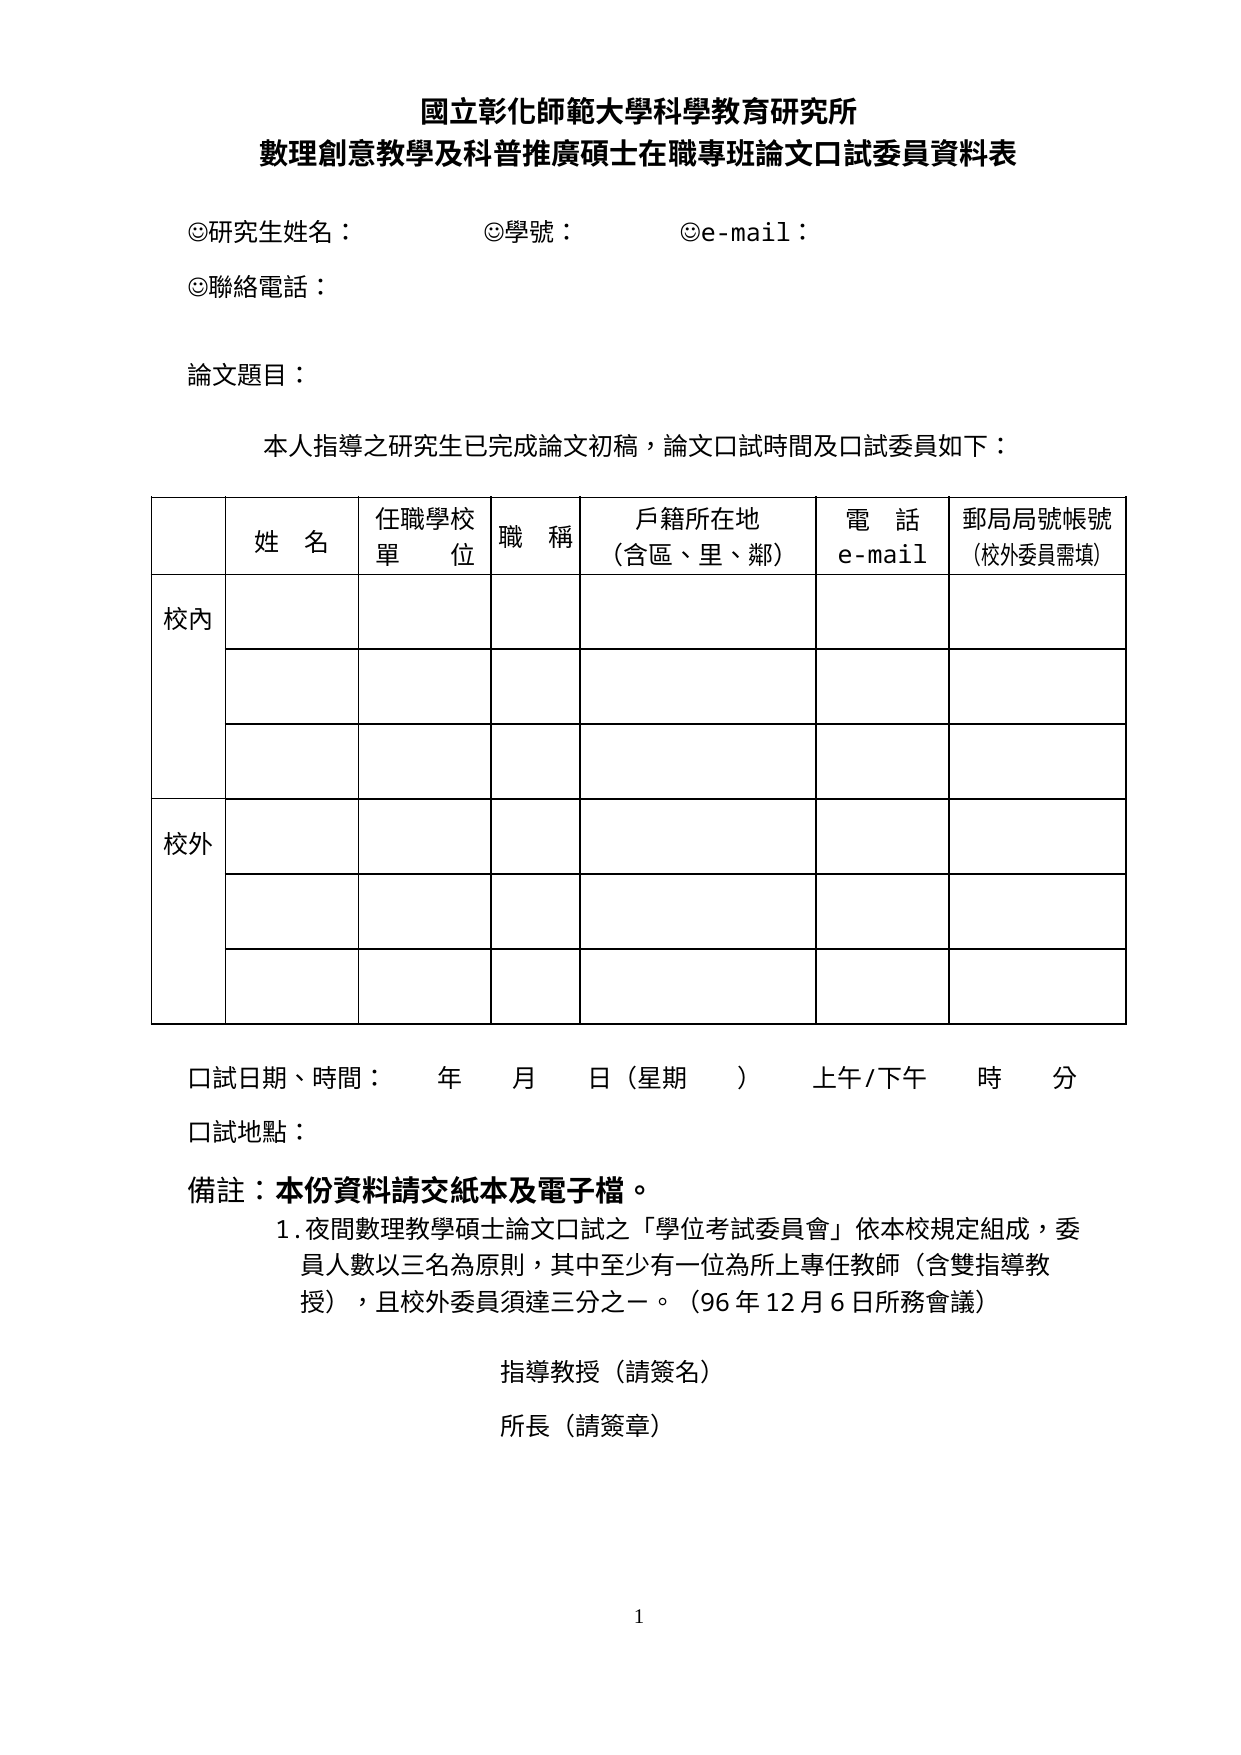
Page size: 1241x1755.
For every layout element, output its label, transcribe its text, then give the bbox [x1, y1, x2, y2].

table_header [152, 498, 225, 573]
table_cell [581, 650, 815, 723]
table_cell [226, 800, 358, 873]
table_cell [359, 650, 490, 723]
table_cell 校外 [152, 799, 225, 1023]
text 指導教授（請簽名） [187, 1352, 1090, 1388]
table_cell [950, 650, 1125, 723]
table_header 任職學校 單 位 [359, 498, 490, 573]
text 本人指導之研究生已完成論文初稿，論文口試時間及口試委員如下： [187, 426, 1090, 462]
table_header 職 稱 [492, 498, 579, 573]
table_cell [226, 650, 358, 723]
text 聯絡電話： [187, 267, 1090, 303]
table_cell [492, 725, 579, 798]
table_cell [492, 800, 579, 873]
table_cell [817, 800, 948, 873]
table_cell 校內 [152, 575, 225, 798]
table_cell [817, 725, 948, 798]
text 口試日期、時間： 年 月 日（星期 ） 上午/下午 時 分 [187, 1058, 1090, 1095]
table_cell [581, 950, 815, 1023]
table_cell [950, 725, 1125, 798]
text 備註：本份資料請交紙本及電子檔。 [187, 1167, 1090, 1209]
table_cell [817, 875, 948, 948]
table_cell [581, 725, 815, 798]
text 論文題目： [187, 356, 1090, 392]
table_cell [817, 950, 948, 1023]
table_cell [817, 650, 948, 723]
table_cell [359, 575, 490, 648]
table_cell [226, 575, 358, 648]
table_cell [581, 800, 815, 873]
table_cell [359, 800, 490, 873]
table_cell [226, 725, 358, 798]
table_header 郵局局號帳號 （校外委員需填） [950, 498, 1125, 573]
table_cell [950, 575, 1125, 648]
table_cell [226, 875, 358, 948]
table_cell [492, 950, 579, 1023]
table_cell [581, 575, 815, 648]
text 所長（請簽章） [187, 1407, 1090, 1443]
table_cell [359, 950, 490, 1023]
table_header 戶籍所在地 （含區、里、鄰） [581, 498, 815, 573]
table_cell [817, 575, 948, 648]
table_cell [581, 875, 815, 948]
table_header 姓 名 [226, 498, 358, 573]
text 口試地點： [187, 1113, 1090, 1149]
table_cell [950, 950, 1125, 1023]
table_cell [492, 875, 579, 948]
text 1.夜間數理教學碩士論文口試之「學位考試委員會」依本校規定組成，委員人數以三名為原則，其中至少有一位為所上專任教師（含雙指導教授），且校外委員須達三分之ㄧ。（96年12月6日所務會議） [275, 1209, 1090, 1318]
text 研究生姓名： 學號： e-mail： [187, 213, 1090, 249]
table_cell [492, 650, 579, 723]
table_cell [226, 950, 358, 1023]
table_cell [359, 725, 490, 798]
table_cell [950, 800, 1125, 873]
table_header 電 話 e-mail [817, 498, 948, 573]
text 數理創意教學及科普推廣碩士在職專班論文口試委員資料表 [187, 131, 1090, 173]
table_cell [950, 875, 1125, 948]
text 國立彰化師範大學科學教育研究所 [187, 89, 1090, 131]
table_cell [492, 575, 579, 648]
table_cell [359, 875, 490, 948]
